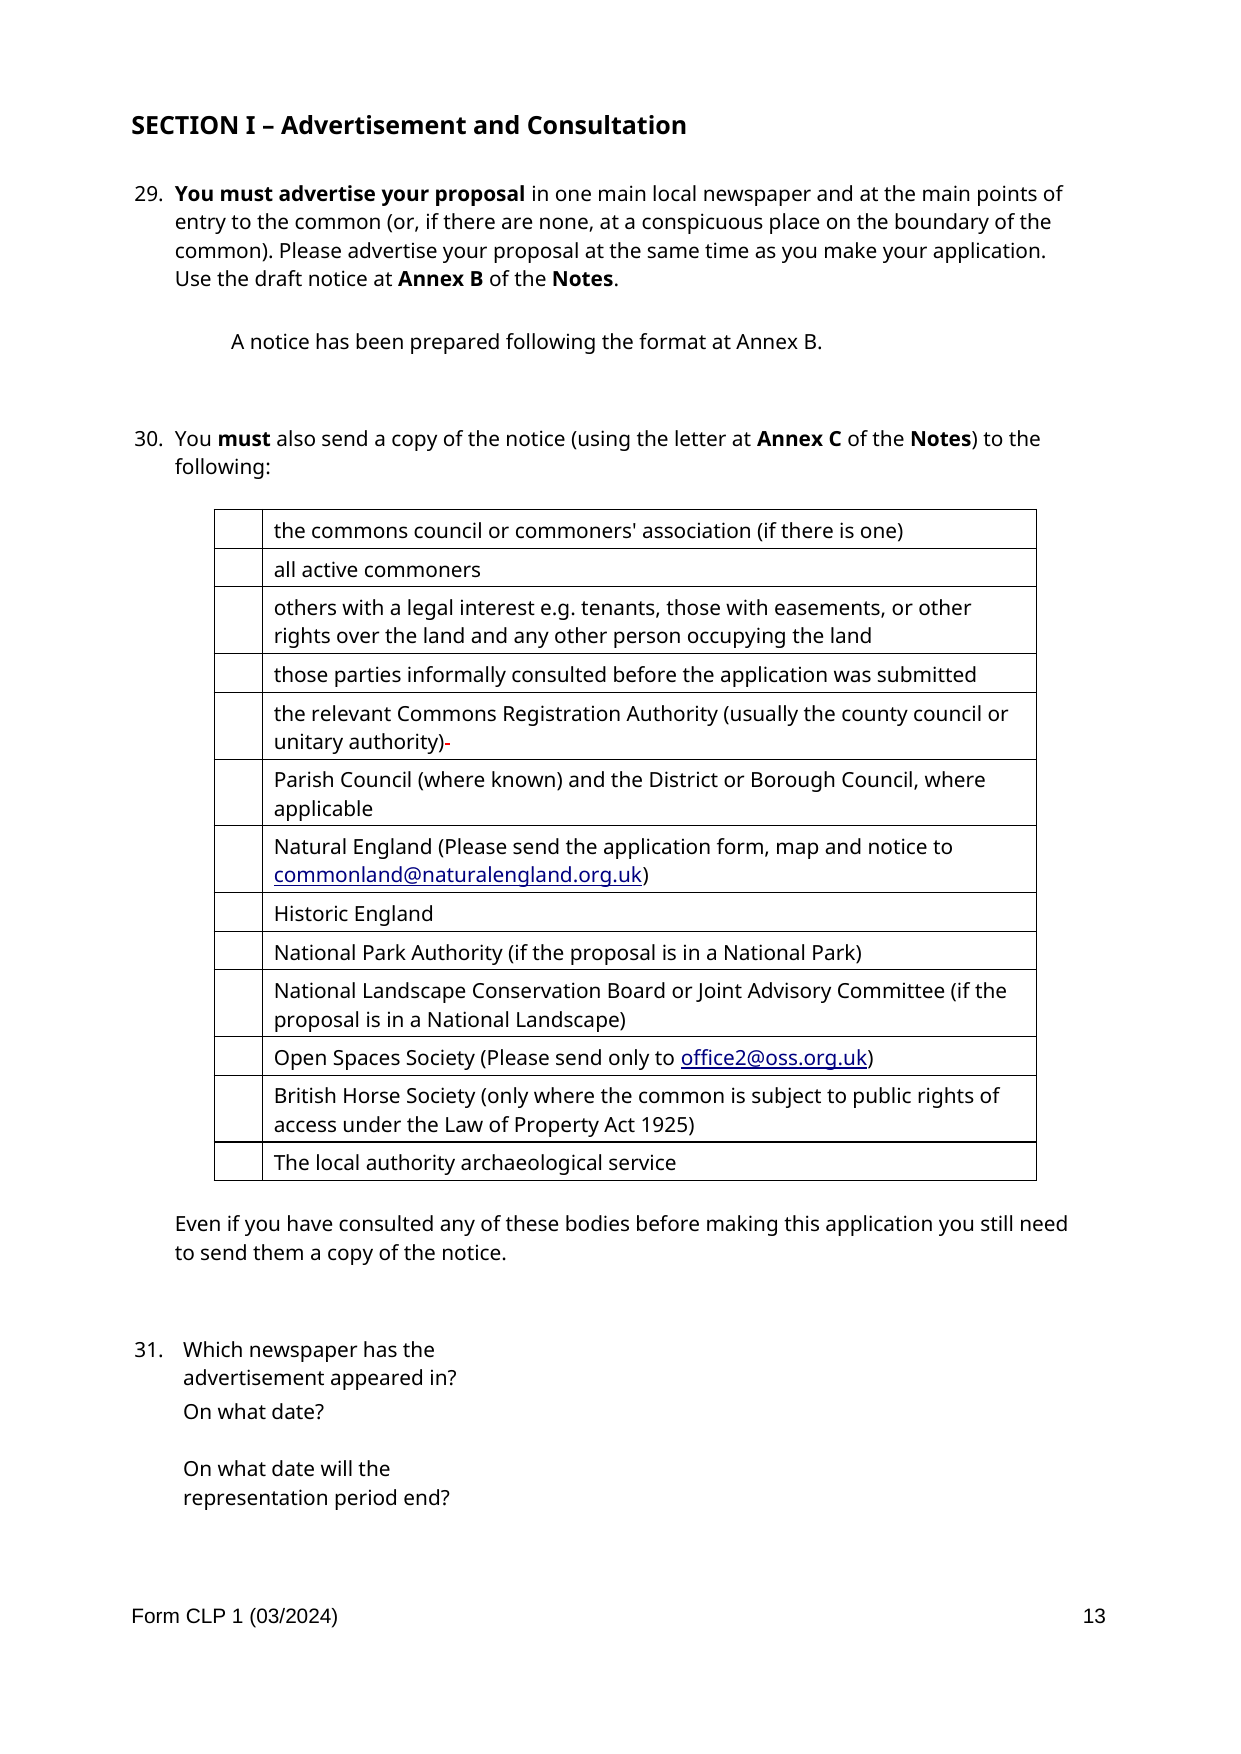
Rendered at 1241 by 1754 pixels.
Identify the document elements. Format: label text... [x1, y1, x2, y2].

table_cell [215, 1037, 262, 1075]
table_cell [215, 970, 262, 1036]
table_header 29. [131, 176, 172, 324]
table_cell A notice has been prepared following the format at Annex B. [228, 324, 1080, 387]
table_header 31. [131, 1332, 180, 1394]
table_cell [215, 587, 262, 653]
table_cell the relevant Commons Registration Authority (usually the county council or unitary authority) [263, 693, 1036, 758]
table_cell [215, 1076, 262, 1141]
table_cell [131, 324, 172, 387]
table_header You must advertise your proposal in one main local newspaper and at the main points of entry to the common (or, if there are none, at a conspicuous place on the boundary of the common). Please advertise your proposal at the same time as you make your application. Use the draft notice at Annex B of the Notes. [172, 176, 1080, 324]
table_cell others with a legal interest e.g. tenants, those with easements, or other rights over the land and any other person occupying the land [263, 587, 1036, 653]
table_cell The local authority archaeological service [263, 1143, 1036, 1180]
table_header Which newspaper has the advertisement appeared in? [180, 1332, 480, 1394]
table_cell On what date? On what date will the representation period end? [180, 1395, 480, 1514]
table_cell [215, 826, 262, 892]
table_cell all active commoners [263, 549, 1036, 586]
table_cell [215, 1143, 262, 1180]
table_header [215, 510, 262, 548]
table_cell [215, 693, 262, 758]
table_cell Historic England [263, 893, 1036, 931]
table_header You must also send a copy of the notice (using the letter at Annex C of the Notes) to the following: Even if you have consulted any of these bodies before making this application you still need to send them a copy of the notice. [172, 421, 1080, 1298]
table_cell Open Spaces Society (Please send only to office2@oss.org.uk) [263, 1037, 1036, 1075]
table_cell those parties informally consulted before the application was submitted [263, 654, 1036, 692]
table_header 30. [131, 421, 172, 1298]
table_cell [215, 760, 262, 825]
table_cell Parish Council (where known) and the District or Borough Council, where applicable [263, 760, 1036, 825]
text SECTION I – Advertisement and Consultation [131, 108, 1125, 142]
table_cell [215, 549, 262, 586]
table_header [480, 1332, 1080, 1394]
table_cell [172, 324, 228, 387]
table_cell National Park Authority (if the proposal is in a National Park) [263, 932, 1036, 969]
table_cell [215, 932, 262, 969]
table_cell Natural England (Please send the application form, map and notice to commonland@naturalengland.org.uk) [263, 826, 1036, 892]
table_cell [215, 654, 262, 692]
table_cell [480, 1395, 1080, 1514]
table_cell British Horse Society (only where the common is subject to public rights of access under the Law of Property Act 1925) [263, 1076, 1036, 1141]
table_header the commons council or commoners' association (if there is one) [263, 510, 1036, 548]
table_cell National Landscape Conservation Board or Joint Advisory Committee (if the proposal is in a National Landscape) [263, 970, 1036, 1036]
table_cell [215, 893, 262, 931]
table_cell [131, 1395, 180, 1514]
